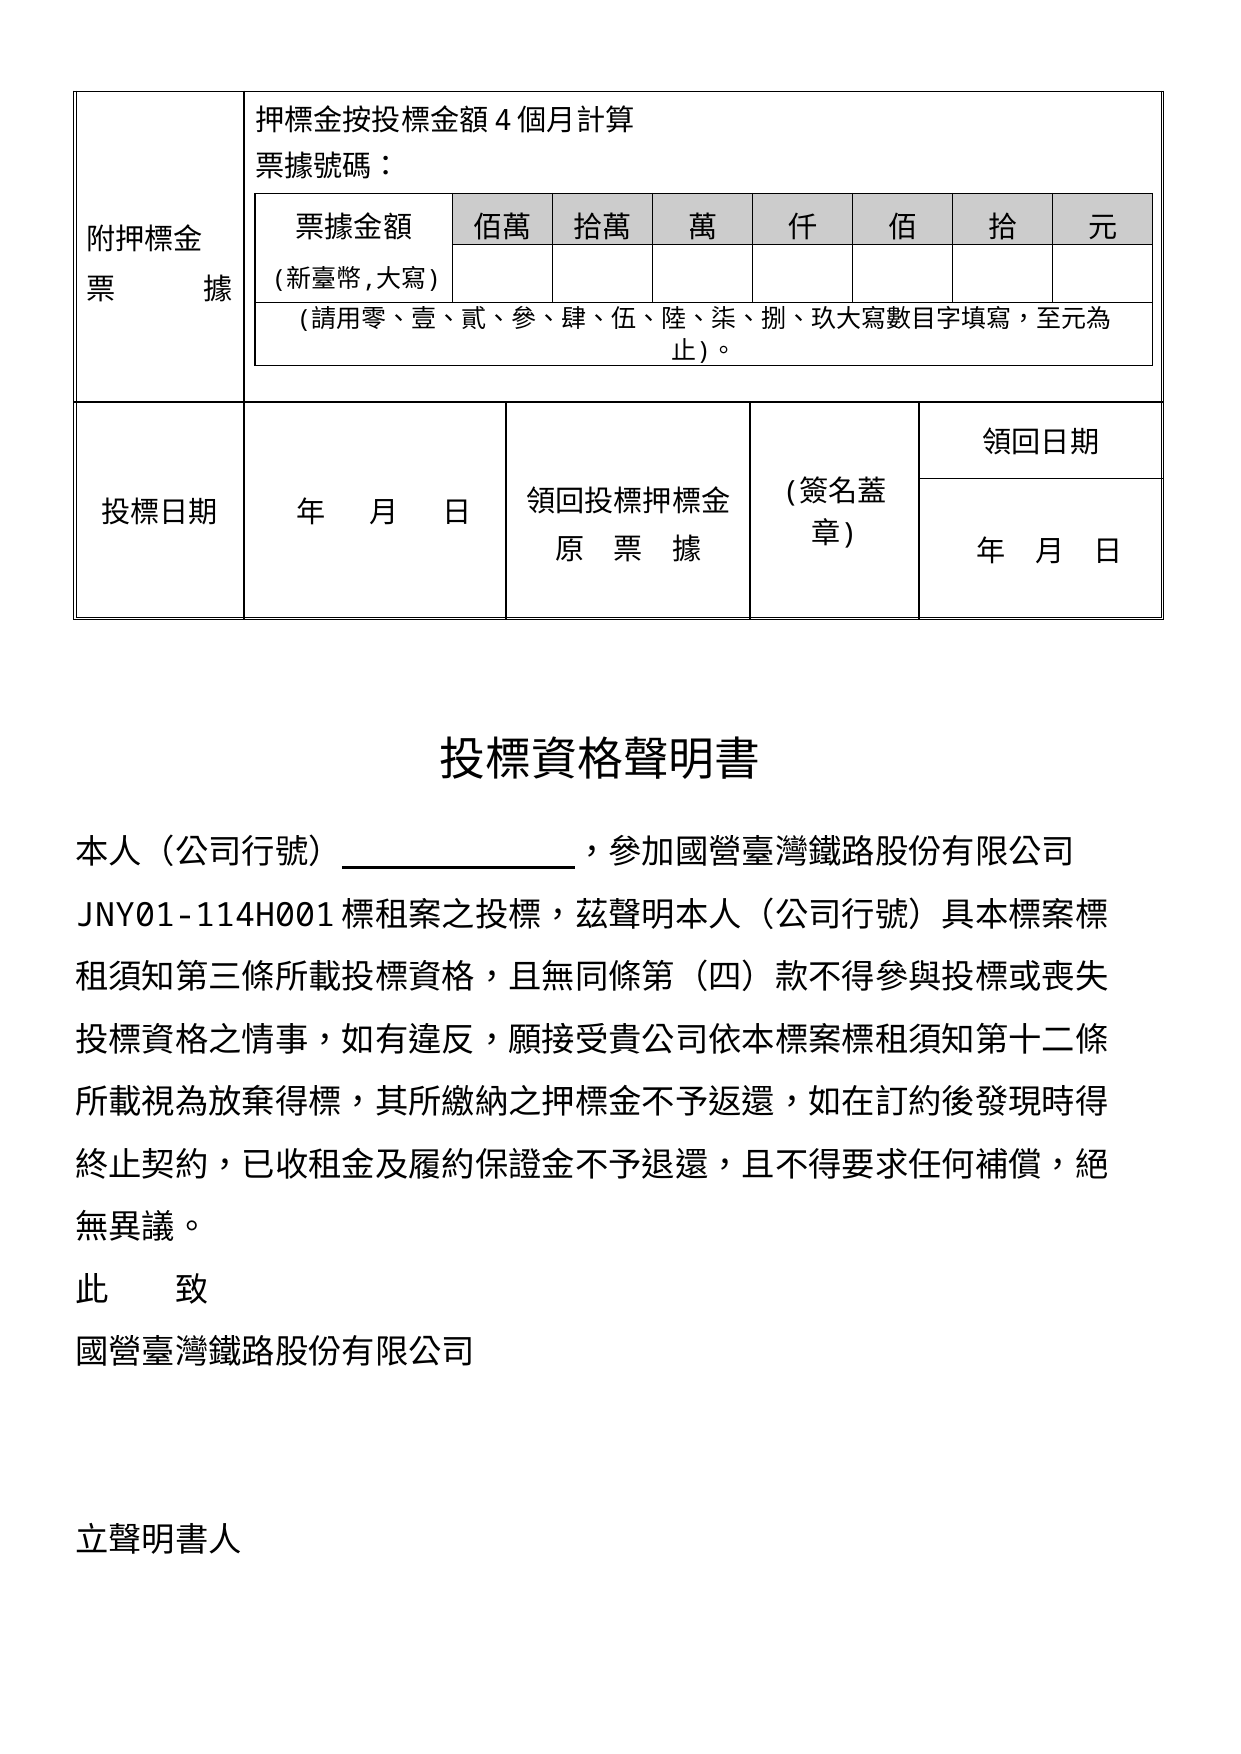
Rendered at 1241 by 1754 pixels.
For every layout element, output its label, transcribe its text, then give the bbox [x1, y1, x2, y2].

table_cell 押標金按投標金額4個月計算 票據號碼： [245, 92, 1161, 401]
table_header 佰 [853, 194, 952, 244]
table_cell 領回日期 [920, 403, 1161, 478]
table_header 元 [1053, 194, 1152, 244]
table_header 票據金額 (新臺幣,大寫) [256, 194, 452, 302]
table_header 拾萬 [553, 194, 652, 244]
table_header 佰萬 [453, 194, 552, 244]
table_cell 年 月 日 [245, 403, 505, 617]
table_header 仟 [753, 194, 852, 244]
table_cell [453, 245, 552, 302]
table_cell [853, 245, 952, 302]
table_cell 附押標金 票 據 [77, 92, 243, 401]
table_cell [653, 245, 752, 302]
text 國營臺灣鐵路股份有限公司 [75, 1307, 1125, 1370]
text 此 致 [75, 1245, 1125, 1307]
table_header 拾 [953, 194, 1052, 244]
table_cell 年 月 日 [920, 479, 1161, 617]
text 本人（公司行號） ，參加國營臺灣鐵路股份有限公司JNY01-114H001標租案之投標，茲聲明本人（公司行號）具本標案標租須知第三條所載投標資格，且無同條第（四）款不得參與投標或喪失投標資格之情事，如有違反，願接受貴公司依本標案標租須知第十二條所載視為放棄得標，其所繳納之押標金不予返還，如在訂約後發現時得終止契約，已收租金及履約保證金不予退還，且不得要求任何補償，絕無異議。 [75, 807, 1125, 1245]
text 投標資格聲明書 [75, 682, 1125, 807]
table_header 萬 [653, 194, 752, 244]
text 立聲明書人 [75, 1495, 1125, 1557]
table_cell [553, 245, 652, 302]
table_cell [953, 245, 1052, 302]
table_cell 領回投標押標金 原 票 據 [507, 403, 749, 617]
table_cell [753, 245, 852, 302]
table_cell (請用零、壹、貳、參、肆、伍、陸、柒、捌、玖大寫數目字填寫，至元為止)。 [256, 303, 1152, 365]
table_cell 投標日期 [77, 403, 243, 617]
table_cell [1053, 245, 1152, 302]
table_cell (簽名蓋章) [751, 403, 918, 617]
